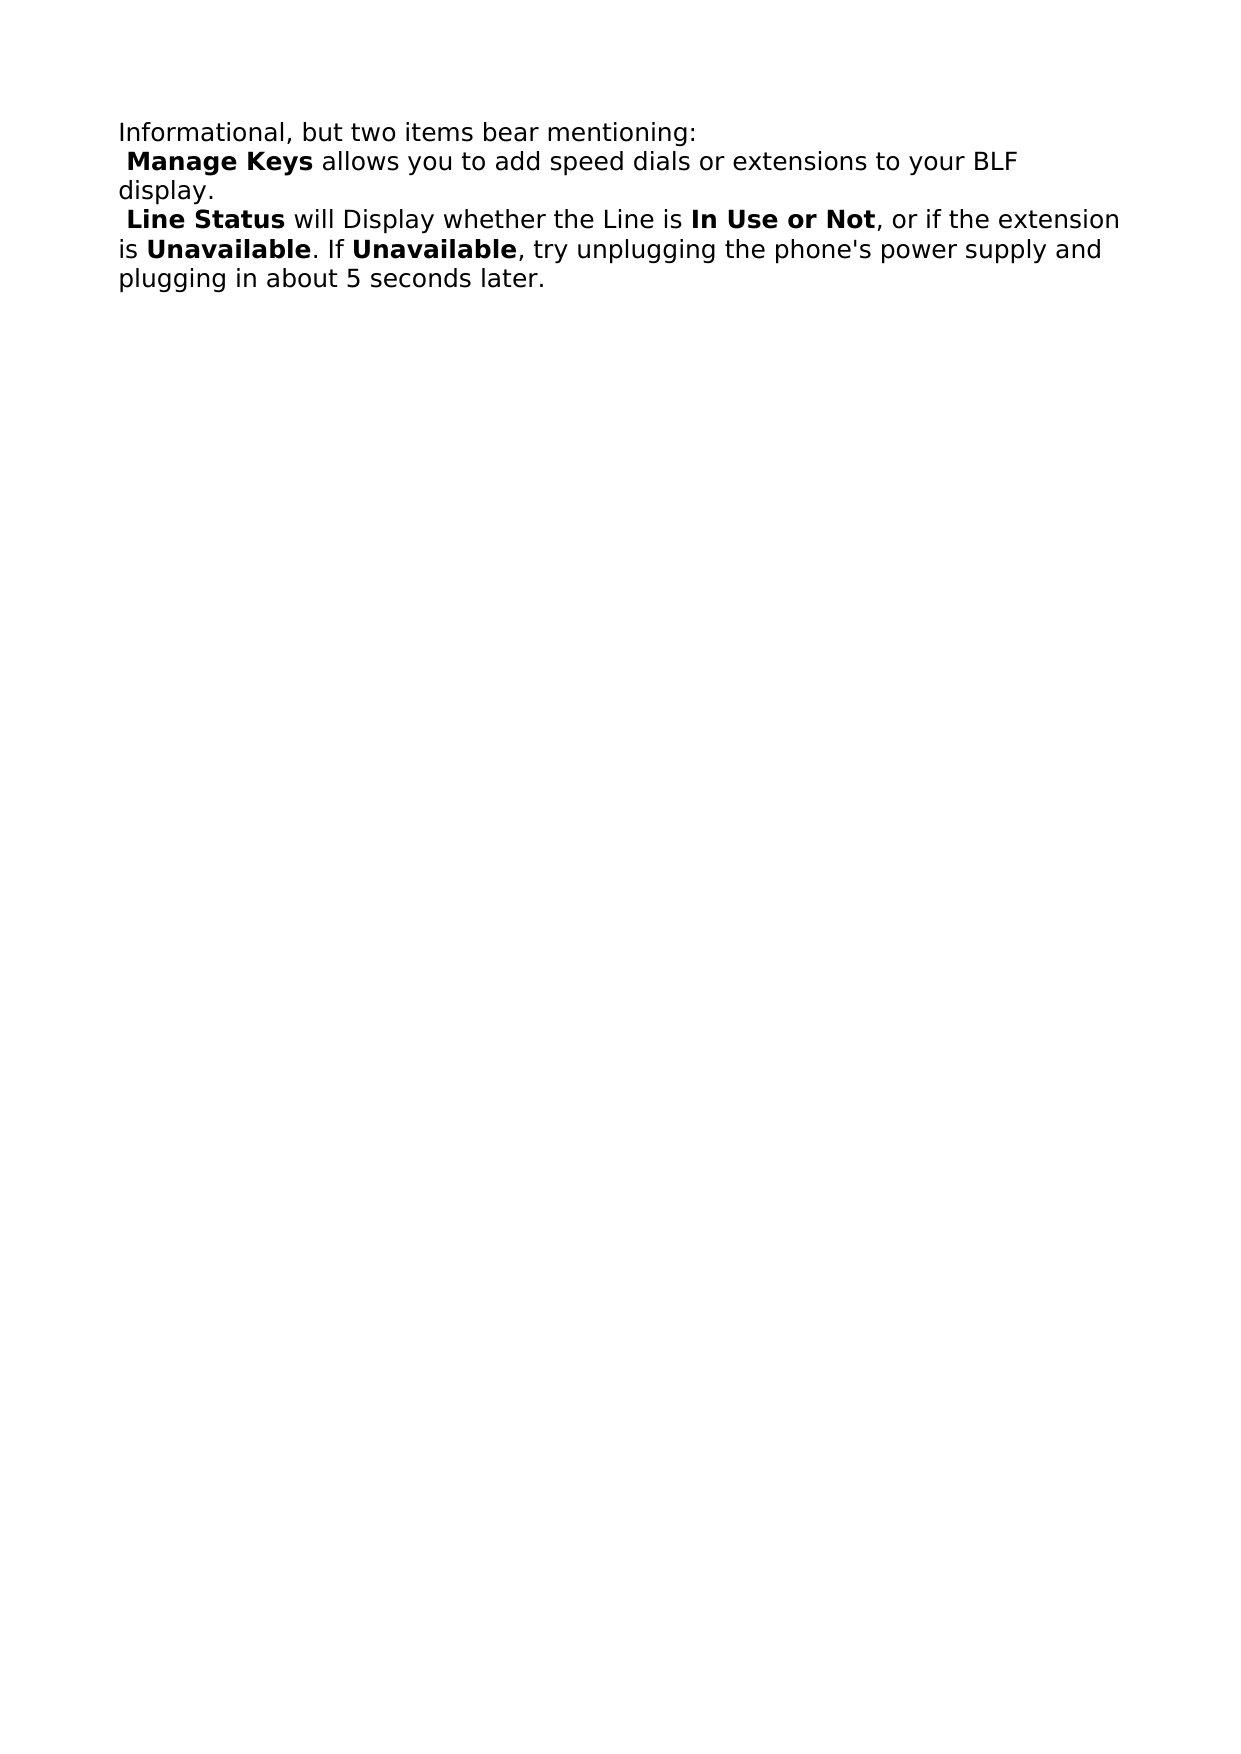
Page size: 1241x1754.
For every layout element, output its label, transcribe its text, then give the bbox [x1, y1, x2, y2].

text Informational, but two items bear mentioning: Manage Keys allows you to add speed dials or extensions to your BLF display. Line Status will Display whether the Line is In Use or Not, or if the extension is Unavailable. If Unavailable, try unplugging the phone's power supply and plugging in about 5 seconds later. [118, 118, 1122, 293]
